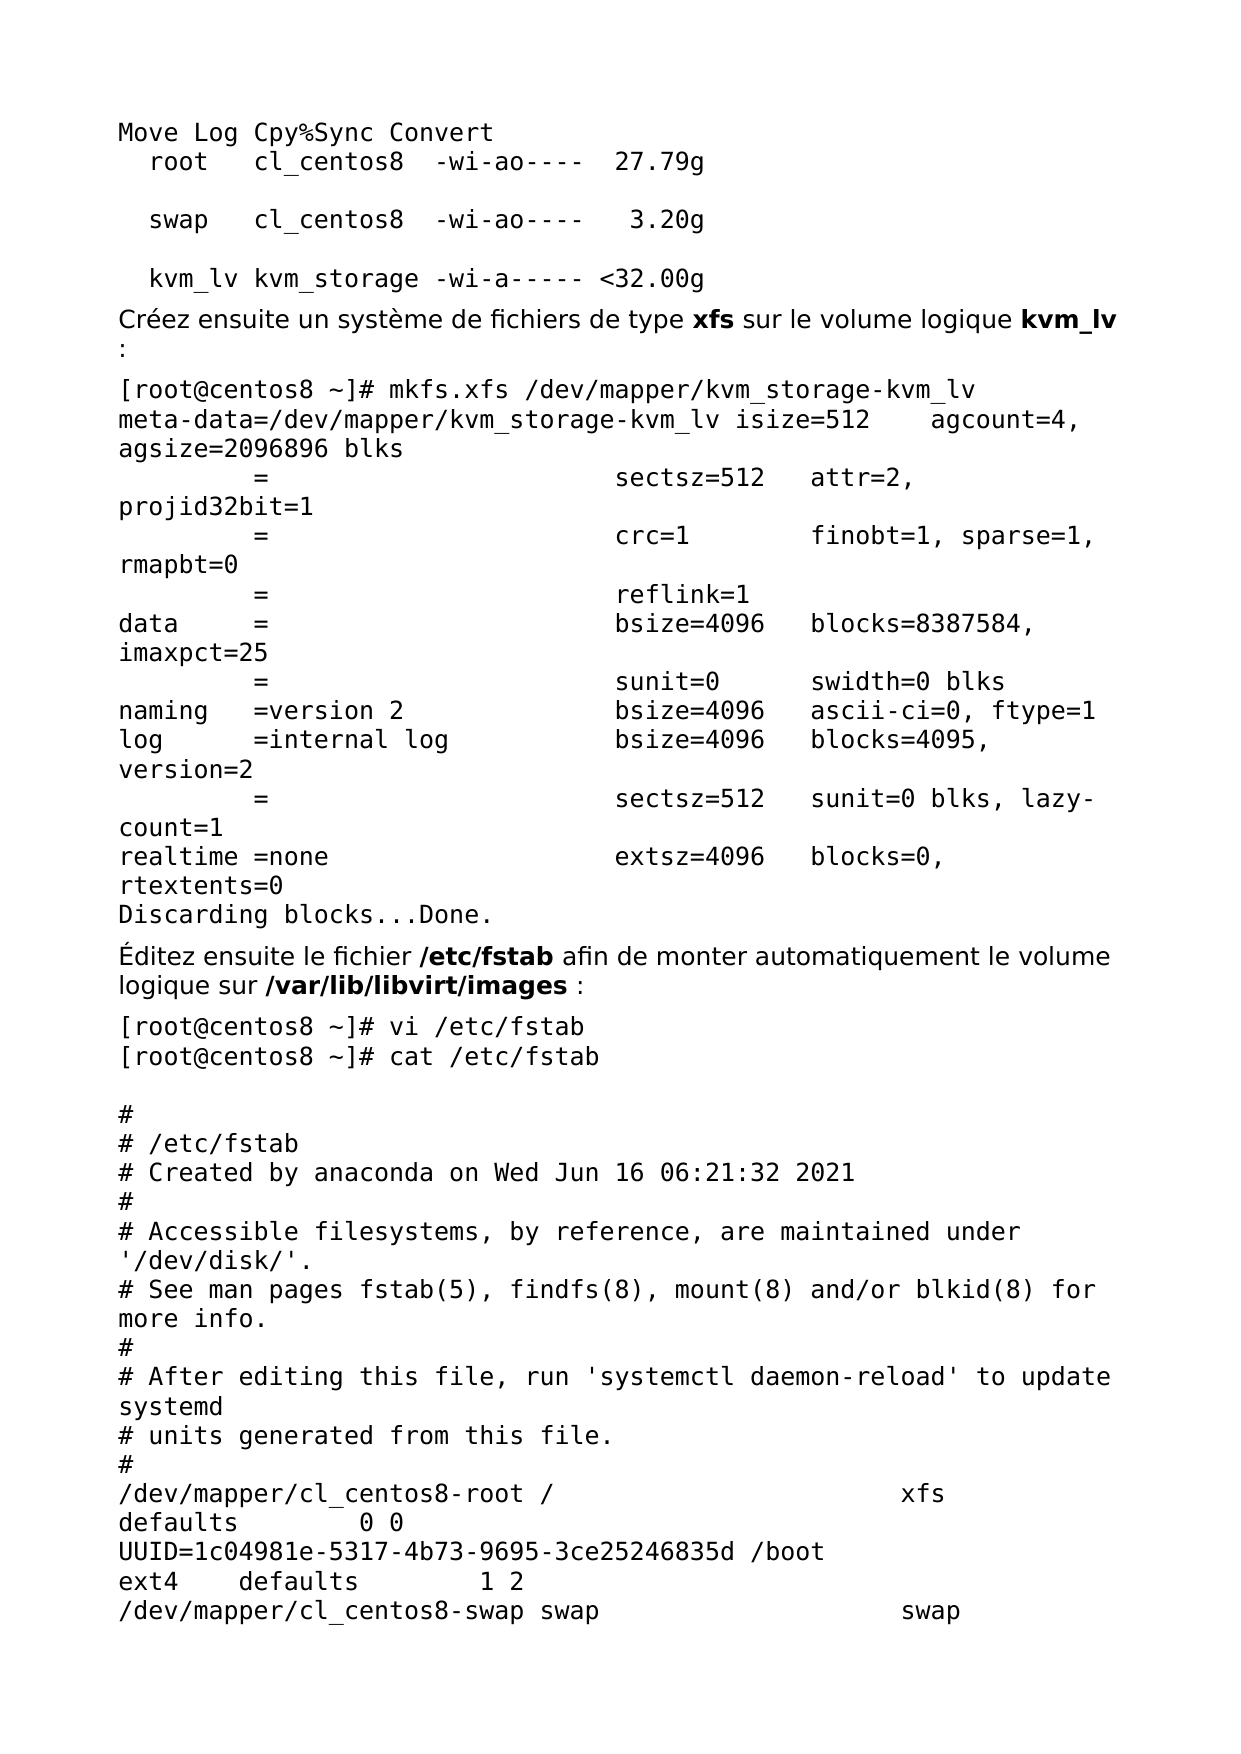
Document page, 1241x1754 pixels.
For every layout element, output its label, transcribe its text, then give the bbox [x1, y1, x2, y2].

text [root@centos8 ~]# vi /etc/fstab [root@centos8 ~]# cat /etc/fstab # # /etc/fstab # Created by anaconda on Wed Jun 16 06:21:32 2021 # # Accessible filesystems, by reference, are maintained under '/dev/disk/'. # See man pages fstab(5), findfs(8), mount(8) and/or blkid(8) for more info. # # After editing this file, run 'systemctl daemon-reload' to update systemd # units generated from this file. # /dev/mapper/cl_centos8-root / xfs defaults 0 0 UUID=1c04981e-5317-4b73-9695-3ce25246835d /boot ext4 defaults 1 2 /dev/mapper/cl_centos8-swap swap swap [118, 1012, 1122, 1625]
text Move Log Cpy%Sync Convert root cl_centos8 -wi-ao---- 27.79g swap cl_centos8 -wi-ao---- 3.20g kvm_lv kvm_storage -wi-a----- <32.00g [118, 118, 1122, 293]
text Créez ensuite un système de fichiers de type xfs sur le volume logique kvm_lv : [118, 305, 1122, 363]
text Éditez ensuite le fichier /etc/fstab afin de monter automatiquement le volume logique sur /var/lib/libvirt/images : [118, 942, 1122, 1000]
text [root@centos8 ~]# mkfs.xfs /dev/mapper/kvm_storage-kvm_lv meta-data=/dev/mapper/kvm_storage-kvm_lv isize=512 agcount=4, agsize=2096896 blks = sectsz=512 attr=2, projid32bit=1 = crc=1 finobt=1, sparse=1, rmapbt=0 = reflink=1 data = bsize=4096 blocks=8387584, imaxpct=25 = sunit=0 swidth=0 blks naming =version 2 bsize=4096 ascii-ci=0, ftype=1 log =internal log bsize=4096 blocks=4095, version=2 = sectsz=512 sunit=0 blks, lazy-count=1 realtime =none extsz=4096 blocks=0, rtextents=0 Discarding blocks...Done. [118, 376, 1122, 930]
